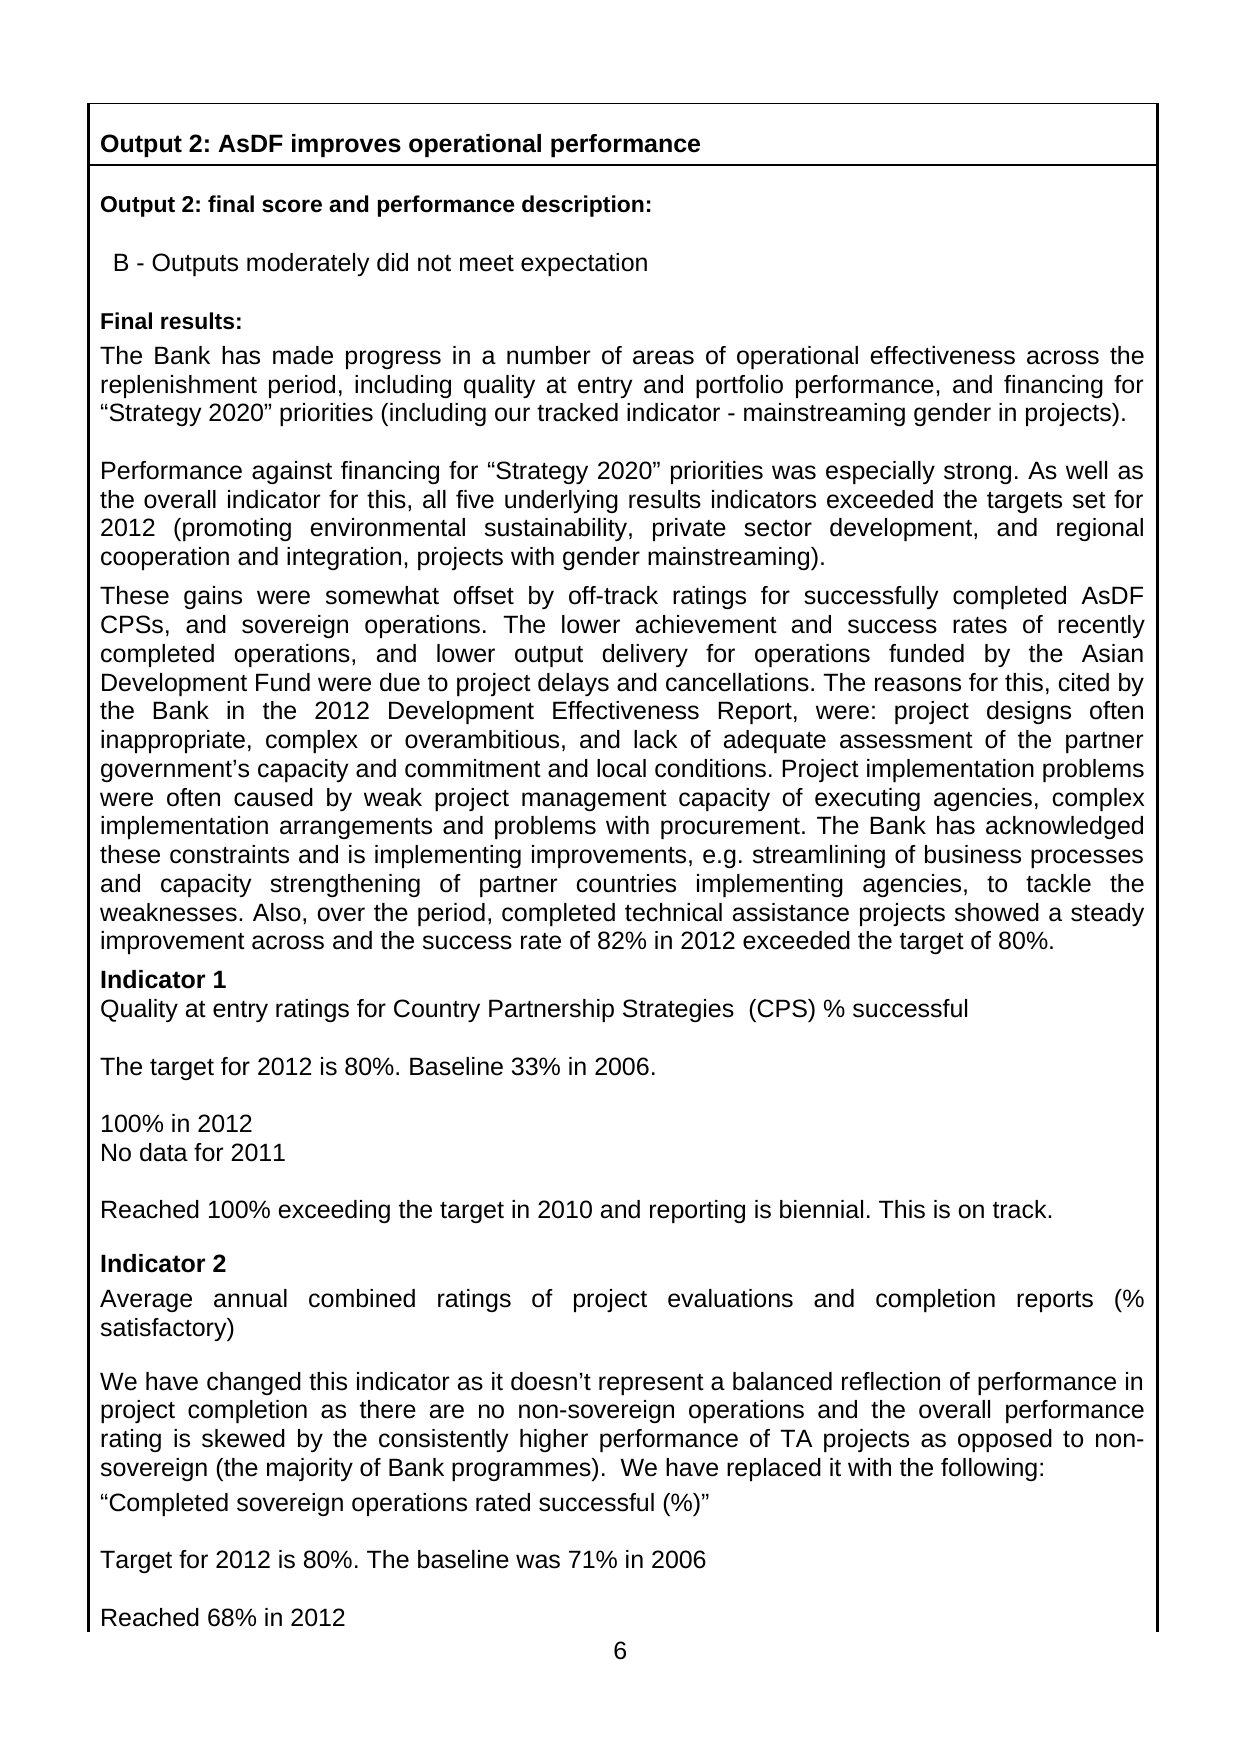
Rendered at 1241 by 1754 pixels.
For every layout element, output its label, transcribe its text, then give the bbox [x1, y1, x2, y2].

table_cell Output 2: final score and performance description: B - Outputs moderately did not meet expectation Final results: The Bank has made progress in a number of areas of operational effectiveness across the replenishment period, including quality at entry and portfolio performance, and financing for “Strategy 2020” priorities (including our tracked indicator - mainstreaming gender in projects). Performance against financing for “Strategy 2020” priorities was especially strong. As well as the overall indicator for this, all five underlying results indicators exceeded the targets set for 2012 (promoting environmental sustainability, private sector development, and regional cooperation and integration, projects with gender mainstreaming). These gains were somewhat offset by off-track ratings for successfully completed AsDF CPSs, and sovereign operations. The lower achievement and success rates of recently completed operations, and lower output delivery for operations funded by the Asian Development Fund were due to project delays and cancellations. The reasons for this, cited by the Bank in the 2012 Development Effectiveness Report, were: project designs often inappropriate, complex or overambitious, and lack of adequate assessment of the partner government’s capacity and commitment and local conditions. Project implementation problems were often caused by weak project management capacity of executing agencies, complex implementation arrangements and problems with procurement. The Bank has acknowledged these constraints and is implementing improvements, e.g. streamlining of business processes and capacity strengthening of partner countries implementing agencies, to tackle the weaknesses. Also, over the period, completed technical assistance projects showed a steady improvement across and the success rate of 82% in 2012 exceeded the target of 80%. Indicator 1 Quality at entry ratings for Country Partnership Strategies (CPS) % successful The target for 2012 is 80%. Baseline 33% in 2006. 100% in 2012 No data for 2011 Reached 100% exceeding the target in 2010 and reporting is biennial. This is on track. Indicator 2 Average annual combined ratings of project evaluations and completion reports (% satisfactory) We have changed this indicator as it doesn’t represent a balanced reflection of performance in project completion as there are no non-sovereign operations and the overall performance rating is skewed by the consistently higher performance of TA projects as opposed to non-sovereign (the majority of Bank programmes). We have replaced it with the following: “Completed sovereign operations rated successful (%)” Target for 2012 is 80%. The baseline was 71% in 2006 Reached 68% in 2012 [90, 166, 1156, 1632]
table_header Output 2: AsDF improves operational performance [90, 104, 1156, 164]
